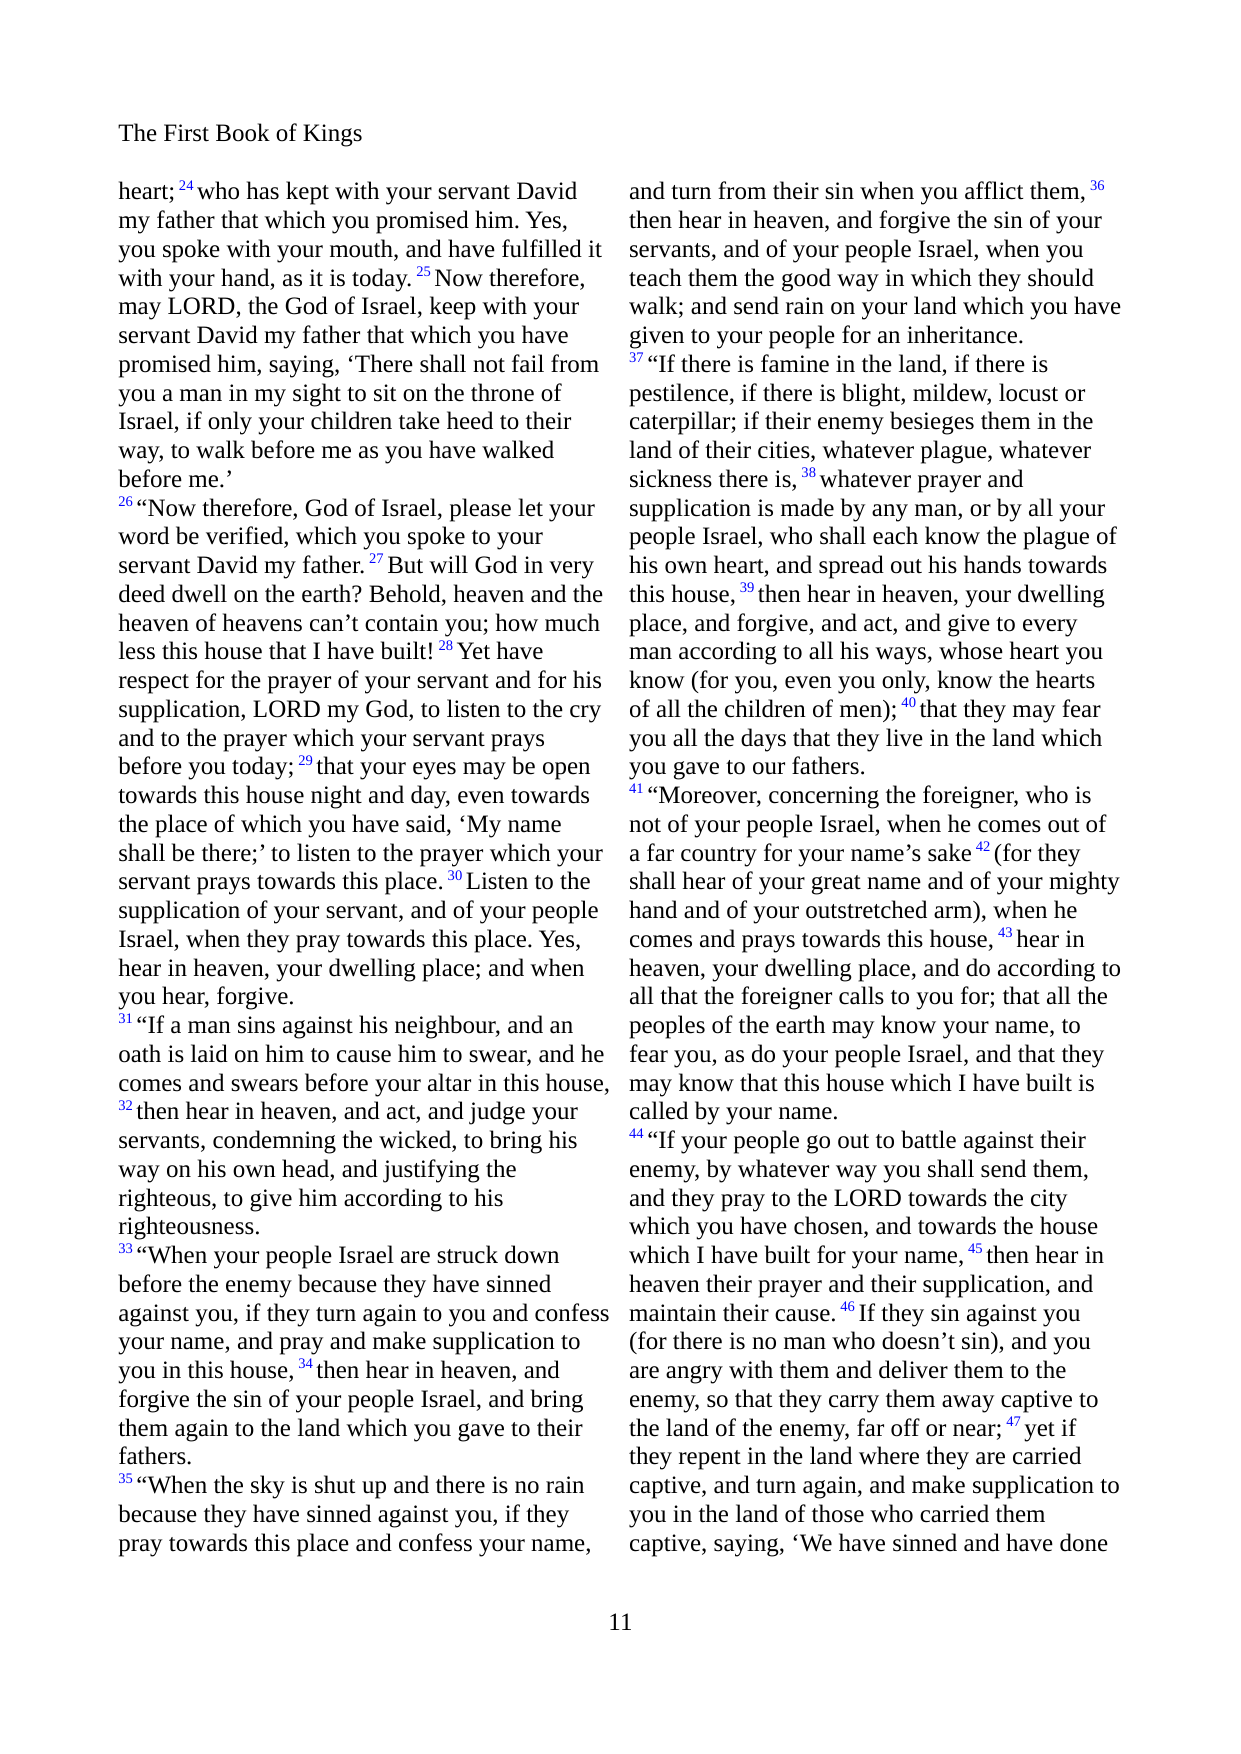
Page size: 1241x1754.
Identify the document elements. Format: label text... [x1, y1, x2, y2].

text and turn from their sin when you afflict them, 36 then hear in heaven, and forgive the sin of your servants, and of your people Israel, when you teach them the good way in which they should walk; and send rain on your land which you have given to your people for an inheritance. [629, 176, 1122, 349]
text 31 “If a man sins against his neighbour, and an oath is laid on him to cause him to swear, and he comes and swears before your altar in this house, 32 then hear in heaven, and act, and judge your servants, condemning the wicked, to bring his way on his own head, and justifying the righteous, to give him according to his righteousness. [118, 1010, 611, 1240]
text 37 “If there is famine in the land, if there is pestilence, if there is blight, mildew, locust or caterpillar; if their enemy besieges them in the land of their cities, whatever plague, whatever sickness there is, 38 whatever prayer and supplication is made by any man, or by all your people Israel, who shall each know the plague of his own heart, and spread out his hands towards this house, 39 then hear in heaven, your dwelling place, and forgive, and act, and give to every man according to all his ways, whose heart you know (for you, even you only, know the hearts of all the children of men); 40 that they may fear you all the days that they live in the land which you gave to our fathers. [629, 349, 1122, 780]
text 44 “If your people go out to battle against their enemy, by whatever way you shall send them, and they pray to the LORD towards the city which you have chosen, and towards the house which I have built for your name, 45 then hear in heaven their prayer and their supplication, and maintain their cause. 46 If they sin against you (for there is no man who doesn’t sin), and you are angry with them and deliver them to the enemy, so that they carry them away captive to the land of the enemy, far off or near; 47 yet if they repent in the land where they are carried captive, and turn again, and make supplication to you in the land of those who carried them captive, saying, ‘We have sinned and have done [629, 1125, 1122, 1556]
text 26 “Now therefore, God of Israel, please let your word be verified, which you spoke to your servant David my father. 27 But will God in very deed dwell on the earth? Behold, heaven and the heaven of heavens can’t contain you; how much less this house that I have built! 28 Yet have respect for the prayer of your servant and for his supplication, LORD my God, to listen to the cry and to the prayer which your servant prays before you today; 29 that your eyes may be open towards this house night and day, even towards the place of which you have said, ‘My name shall be there;’ to listen to the prayer which your servant prays towards this place. 30 Listen to the supplication of your servant, and of your people Israel, when they pray towards this place. Yes, hear in heaven, your dwelling place; and when you hear, forgive. [118, 493, 611, 1010]
text 35 “When the sky is shut up and there is no rain because they have sinned against you, if they pray towards this place and confess your name, [118, 1470, 611, 1556]
text 33 “When your people Israel are struck down before the enemy because they have sinned against you, if they turn again to you and confess your name, and pray and make supplication to you in this house, 34 then hear in heaven, and forgive the sin of your people Israel, and bring them again to the land which you gave to their fathers. [118, 1240, 611, 1470]
text heart; 24 who has kept with your servant David my father that which you promised him. Yes, you spoke with your mouth, and have fulfilled it with your hand, as it is today. 25 Now therefore, may LORD, the God of Israel, keep with your servant David my father that which you have promised him, saying, ‘There shall not fail from you a man in my sight to sit on the throne of Israel, if only your children take heed to their way, to walk before me as you have walked before me.’ [118, 176, 611, 493]
text 41 “Moreover, concerning the foreigner, who is not of your people Israel, when he comes out of a far country for your name’s sake 42 (for they shall hear of your great name and of your mighty hand and of your outstretched arm), when he comes and prays towards this house, 43 hear in heaven, your dwelling place, and do according to all that the foreigner calls to you for; that all the peoples of the earth may know your name, to fear you, as do your people Israel, and that they may know that this house which I have built is called by your name. [629, 780, 1122, 1125]
